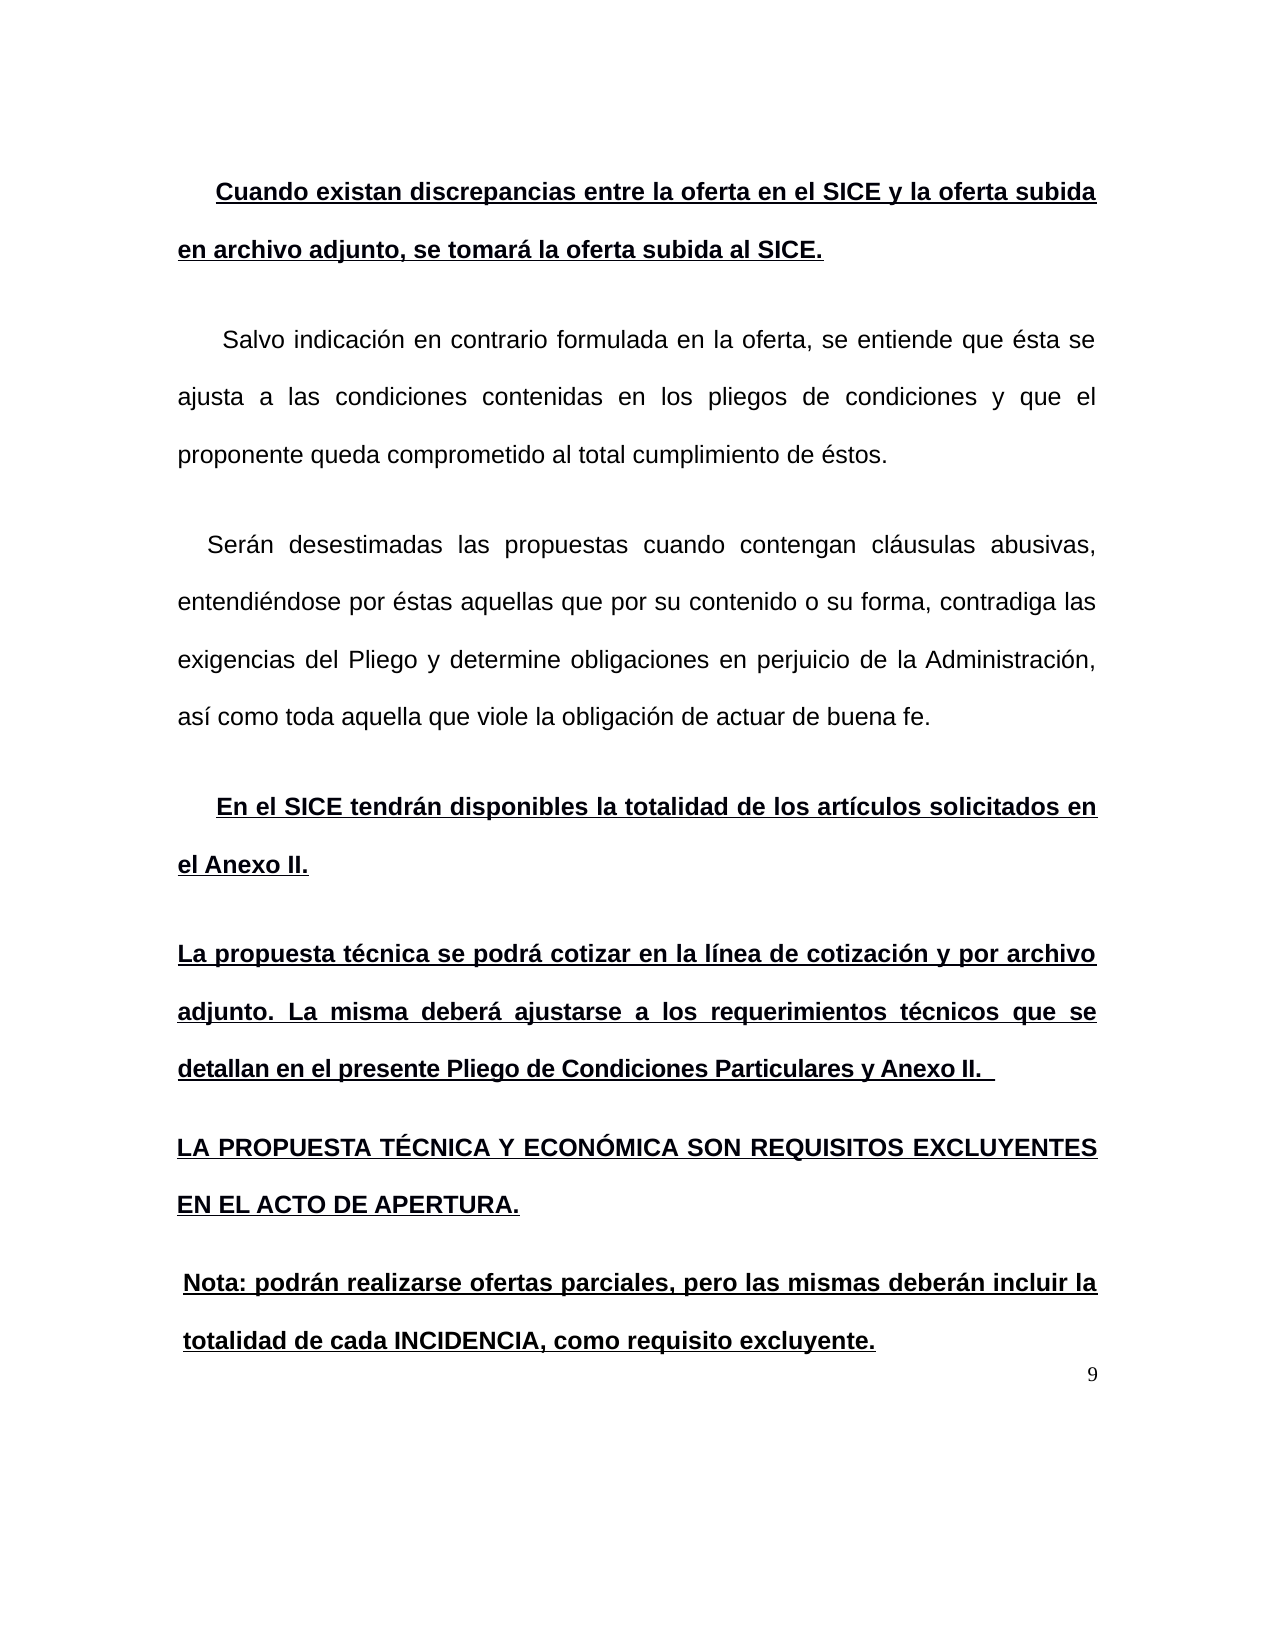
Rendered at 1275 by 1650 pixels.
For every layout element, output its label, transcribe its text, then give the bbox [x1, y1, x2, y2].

text Nota: podrán realizarse ofertas parciales, pero las mismas deberán incluir la [183, 1268, 1098, 1293]
text Salvo indicación en contrario formulada en la oferta, se entiende que ésta se ajusta a las condiciones contenidas en los pliegos de condiciones y que el proponente queda comprometido al total cumplimiento de éstos. [177, 325, 1098, 468]
text LA PROPUESTA TÉCNICA Y ECONÓMICA SON REQUISITOS EXCLUYENTES [177, 1133, 1098, 1158]
text Serán desestimadas las propuestas cuando contengan cláusulas abusivas, entendiéndose por éstas aquellas que por su contenido o su forma, contradiga las exigencias del Pliego y determine obligaciones en perjuicio de la Administración, así como toda aquella que viole la obligación de actuar de buena fe. [177, 530, 1098, 731]
text La propuesta técnica se podrá cotizar en la línea de cotización y por archivo adjunto. La misma deberá ajustarse a los requerimientos técnicos que se detallan en el presente Pliego de Condiciones Particulares y Anexo II. [177, 939, 1098, 1083]
text Cuando existan discrepancias entre la oferta en el SICE y la oferta subida en archivo adjunto, se tomará la oferta subida al SICE. [177, 177, 1098, 264]
text En el SICE tendrán disponibles la totalidad de los artículos solicitados en el Anexo II. [177, 792, 1098, 878]
text totalidad de cada INCIDENCIA, como requisito excluyente. [183, 1295, 1098, 1355]
text EN EL ACTO DE APERTURA. [177, 1159, 1098, 1219]
